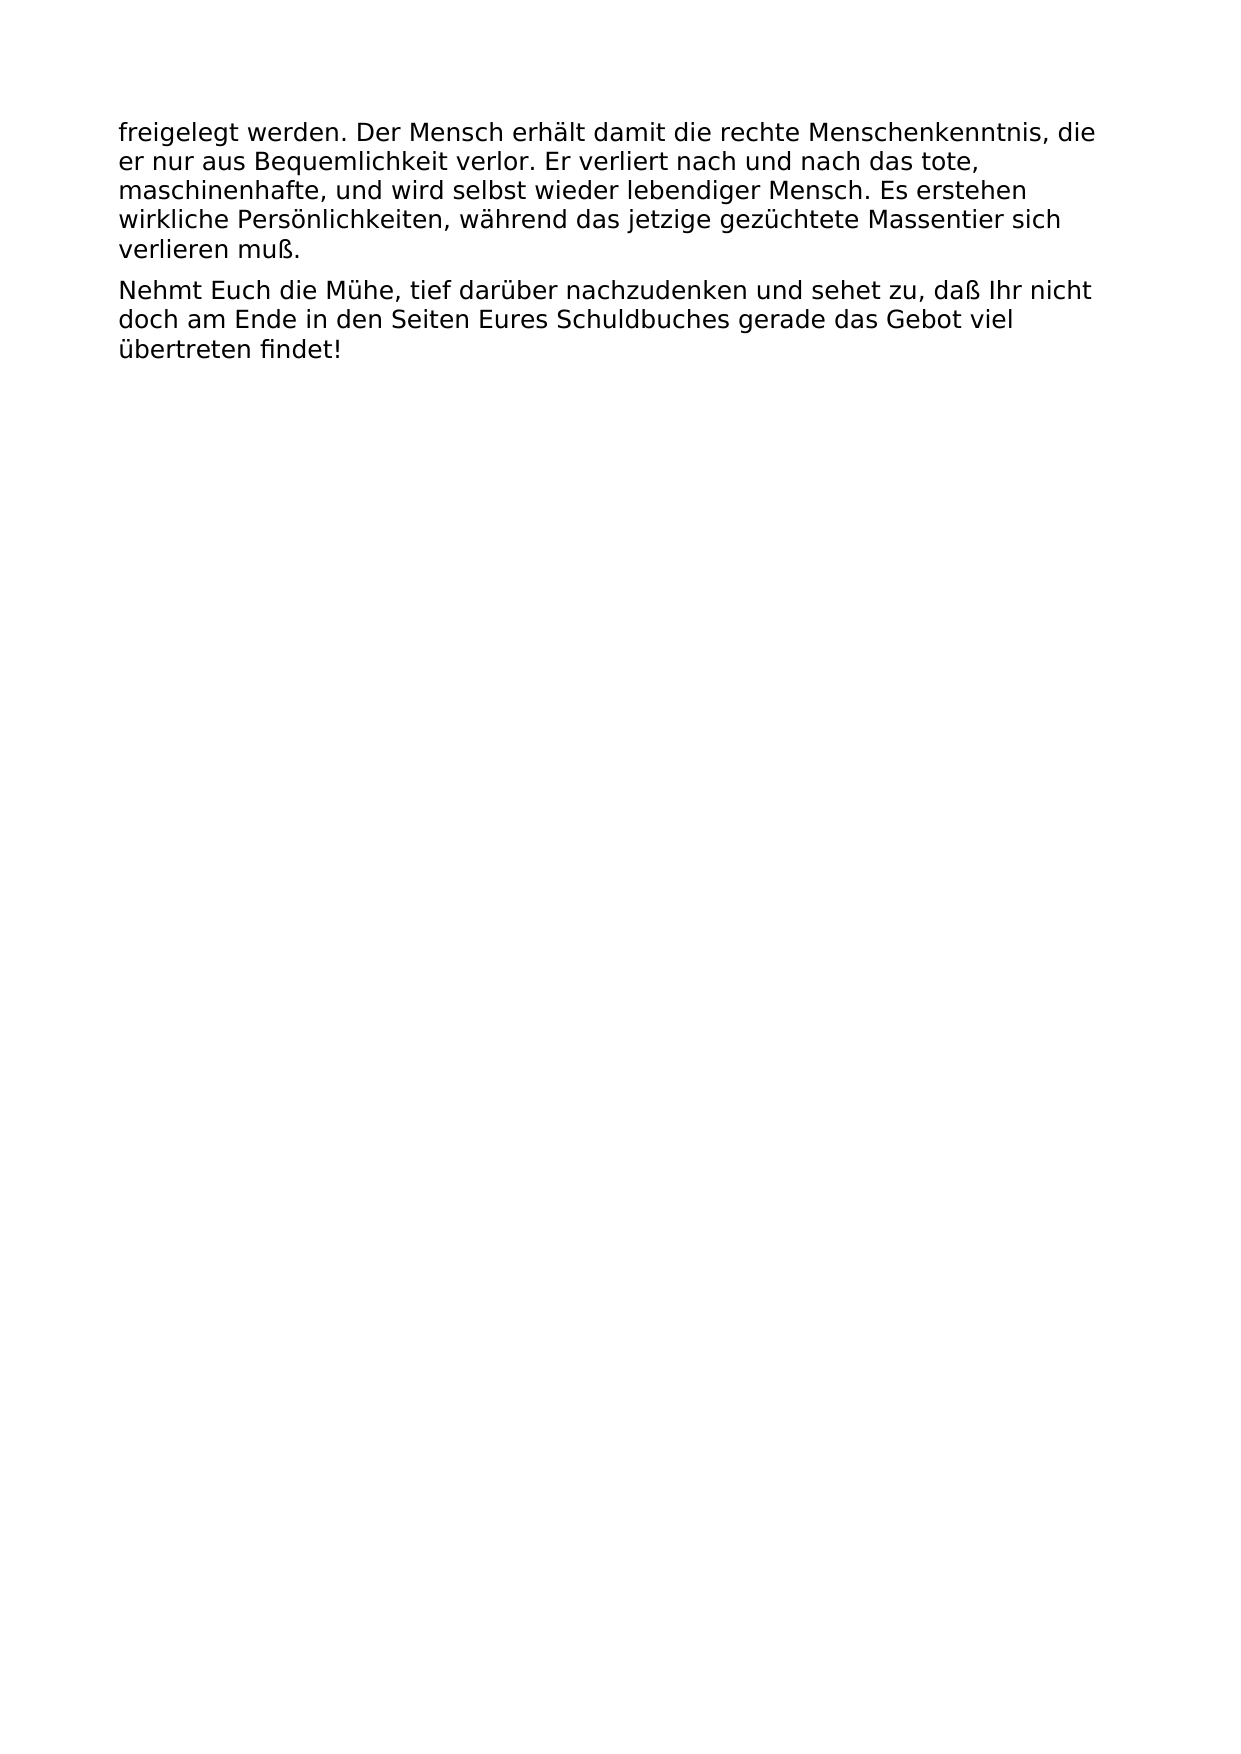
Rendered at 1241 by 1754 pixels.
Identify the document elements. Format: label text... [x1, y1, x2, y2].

text Nehmt Euch die Mühe, tief darüber nachzudenken und sehet zu, daß Ihr nicht doch am Ende in den Seiten Eures Schuldbuches gerade das Gebot viel übertreten findet! [118, 276, 1122, 364]
text freigelegt werden. Der Mensch erhält damit die rechte Menschenkenntnis, die er nur aus Bequemlichkeit verlor. Er verliert nach und nach das tote, maschinenhafte, und wird selbst wieder lebendiger Mensch. Es erstehen wirkliche Persönlichkeiten, während das jetzige gezüchtete Massentier sich verlieren muß. [118, 118, 1122, 264]
